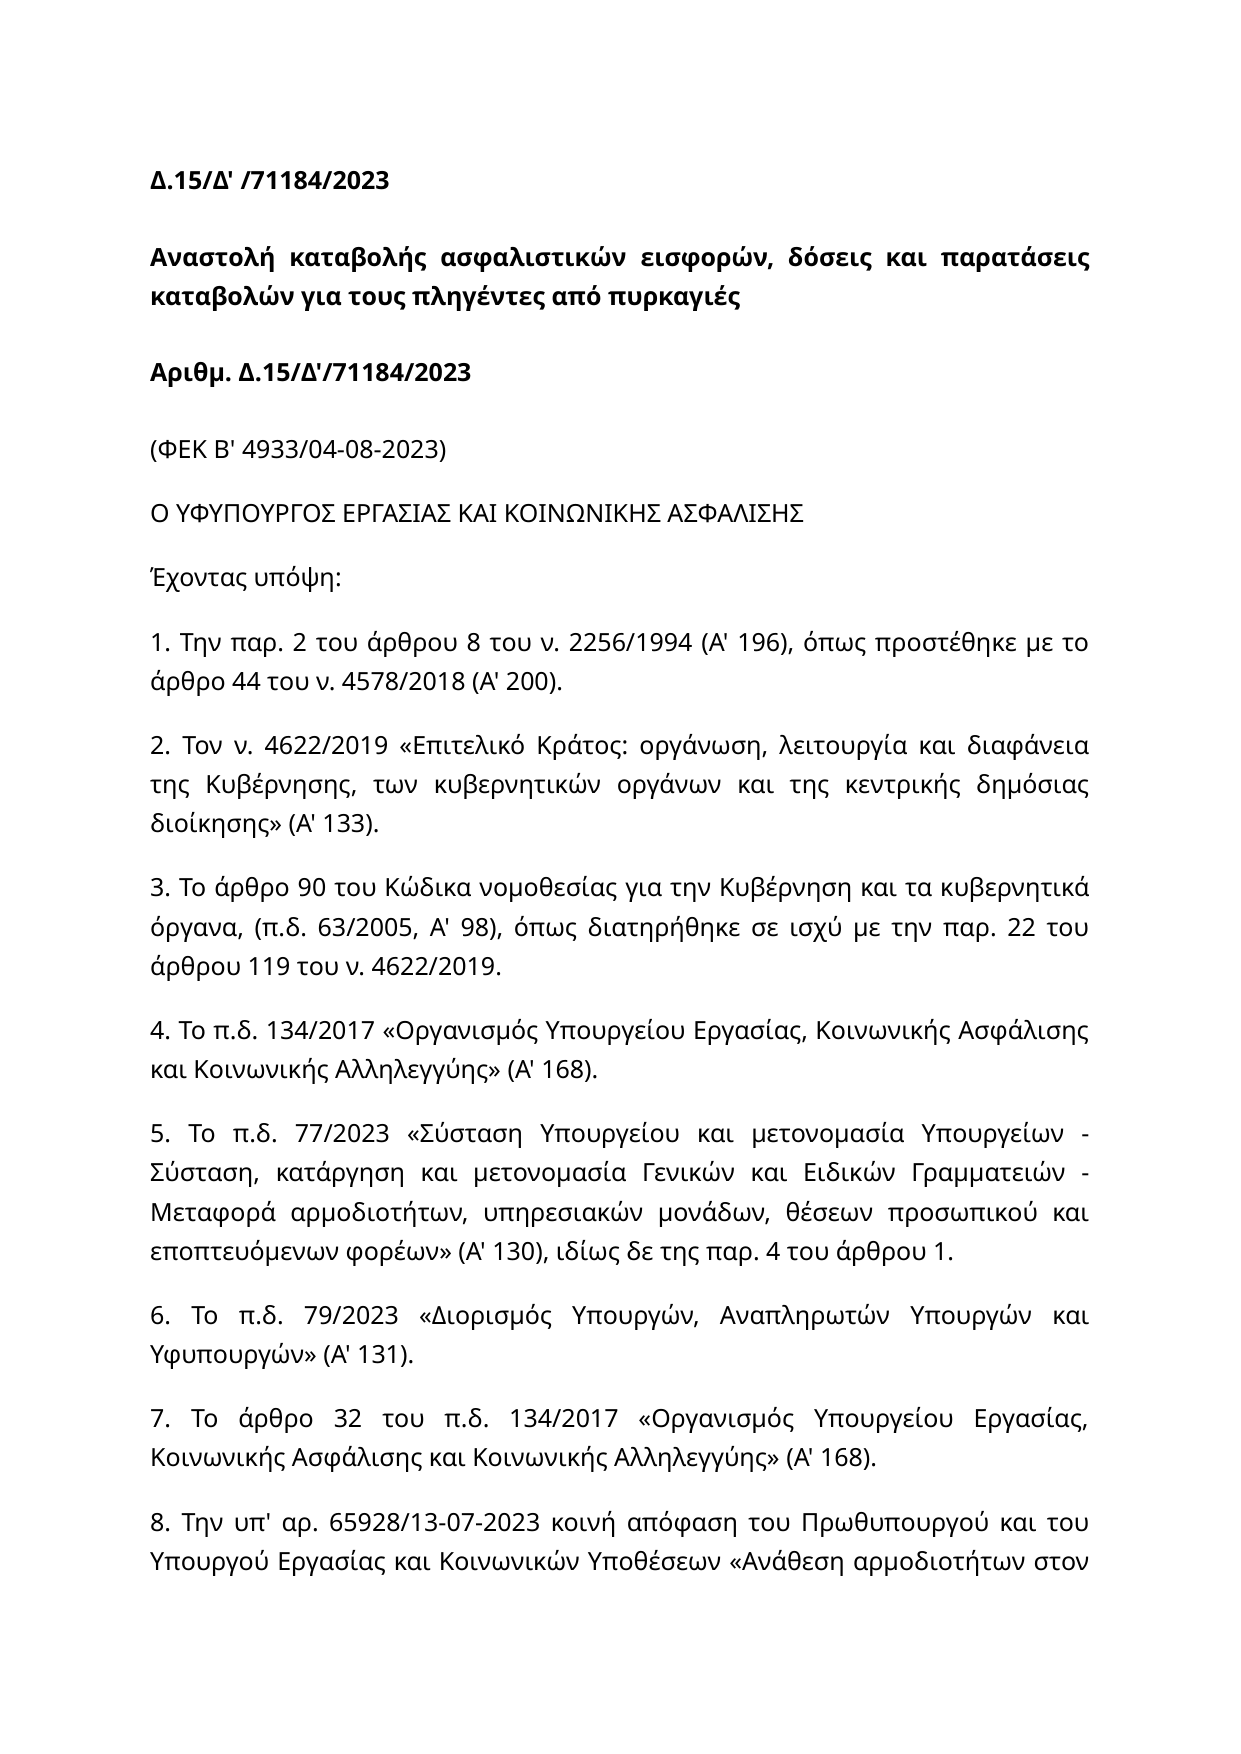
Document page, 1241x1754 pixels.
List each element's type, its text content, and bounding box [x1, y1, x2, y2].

text 5. Το π.δ. 77/2023 «Σύσταση Υπουργείου και μετονομασία Υπουργείων - Σύσταση, κατάργηση και μετονομασία Γενικών και Ειδικών Γραμματειών - Μεταφορά αρμοδιοτήτων, υπηρεσιακών μονάδων, θέσεων προσωπικού και εποπτευόμενων φορέων» (Α' 130), ιδίως δε της παρ. 4 του άρθρου 1. [150, 1116, 1090, 1267]
text Έχοντας υπόψη: [150, 560, 1090, 594]
title Αναστολή καταβολής ασφαλιστικών εισφορών, δόσεις και παρατάσεις καταβολών για τους πληγέντες από πυρκαγιές [150, 239, 1090, 312]
text 6. Το π.δ. 79/2023 «Διορισμός Υπουργών, Αναπληρωτών Υπουργών και Υφυπουργών» (Α' 131). [150, 1297, 1090, 1371]
text 4. Το π.δ. 134/2017 «Οργανισμός Υπουργείου Εργασίας, Κοινωνικής Ασφάλισης και Κοινωνικής Αλληλεγγύης» (Α' 168). [150, 1012, 1090, 1086]
text 2. Τον ν. 4622/2019 «Επιτελικό Κράτος: οργάνωση, λειτουργία και διαφάνεια της Κυβέρνησης, των κυβερνητικών οργάνων και της κεντρικής δημόσιας διοίκησης» (Α' 133). [150, 727, 1090, 840]
text 1. Την παρ. 2 του άρθρου 8 του ν. 2256/1994 (Α' 196), όπως προστέθηκε με το άρθρο 44 του ν. 4578/2018 (Α' 200). [150, 624, 1090, 697]
title Δ.15/Δ' /71184/2023 [150, 162, 1090, 197]
text 8. Την υπ' αρ. 65928/13-07-2023 κοινή απόφαση του Πρωθυπουργού και του Υπουργού Εργασίας και Κοινωνικών Υποθέσεων «Ανάθεση αρμοδιοτήτων στον [150, 1504, 1090, 1577]
text Ο ΥΦΥΠΟΥΡΓΟΣ ΕΡΓΑΣΙΑΣ ΚΑΙ ΚΟΙΝΩΝΙΚΗΣ ΑΣΦΑΛΙΣΗΣ [150, 496, 1090, 530]
text 3. Το άρθρο 90 του Κώδικα νομοθεσίας για την Κυβέρνηση και τα κυβερνητικά όργανα, (π.δ. 63/2005, Α' 98), όπως διατηρήθηκε σε ισχύ με την παρ. 22 του άρθρου 119 του ν. 4622/2019. [150, 870, 1090, 982]
text (ΦΕΚ Β' 4933/04-08-2023) [150, 432, 1090, 466]
title Αριθμ. Δ.15/Δ'/71184/2023 [150, 355, 1090, 389]
text 7. Το άρθρο 32 του π.δ. 134/2017 «Οργανισμός Υπουργείου Εργασίας, Κοινωνικής Ασφάλισης και Κοινωνικής Αλληλεγγύης» (Α' 168). [150, 1401, 1090, 1474]
